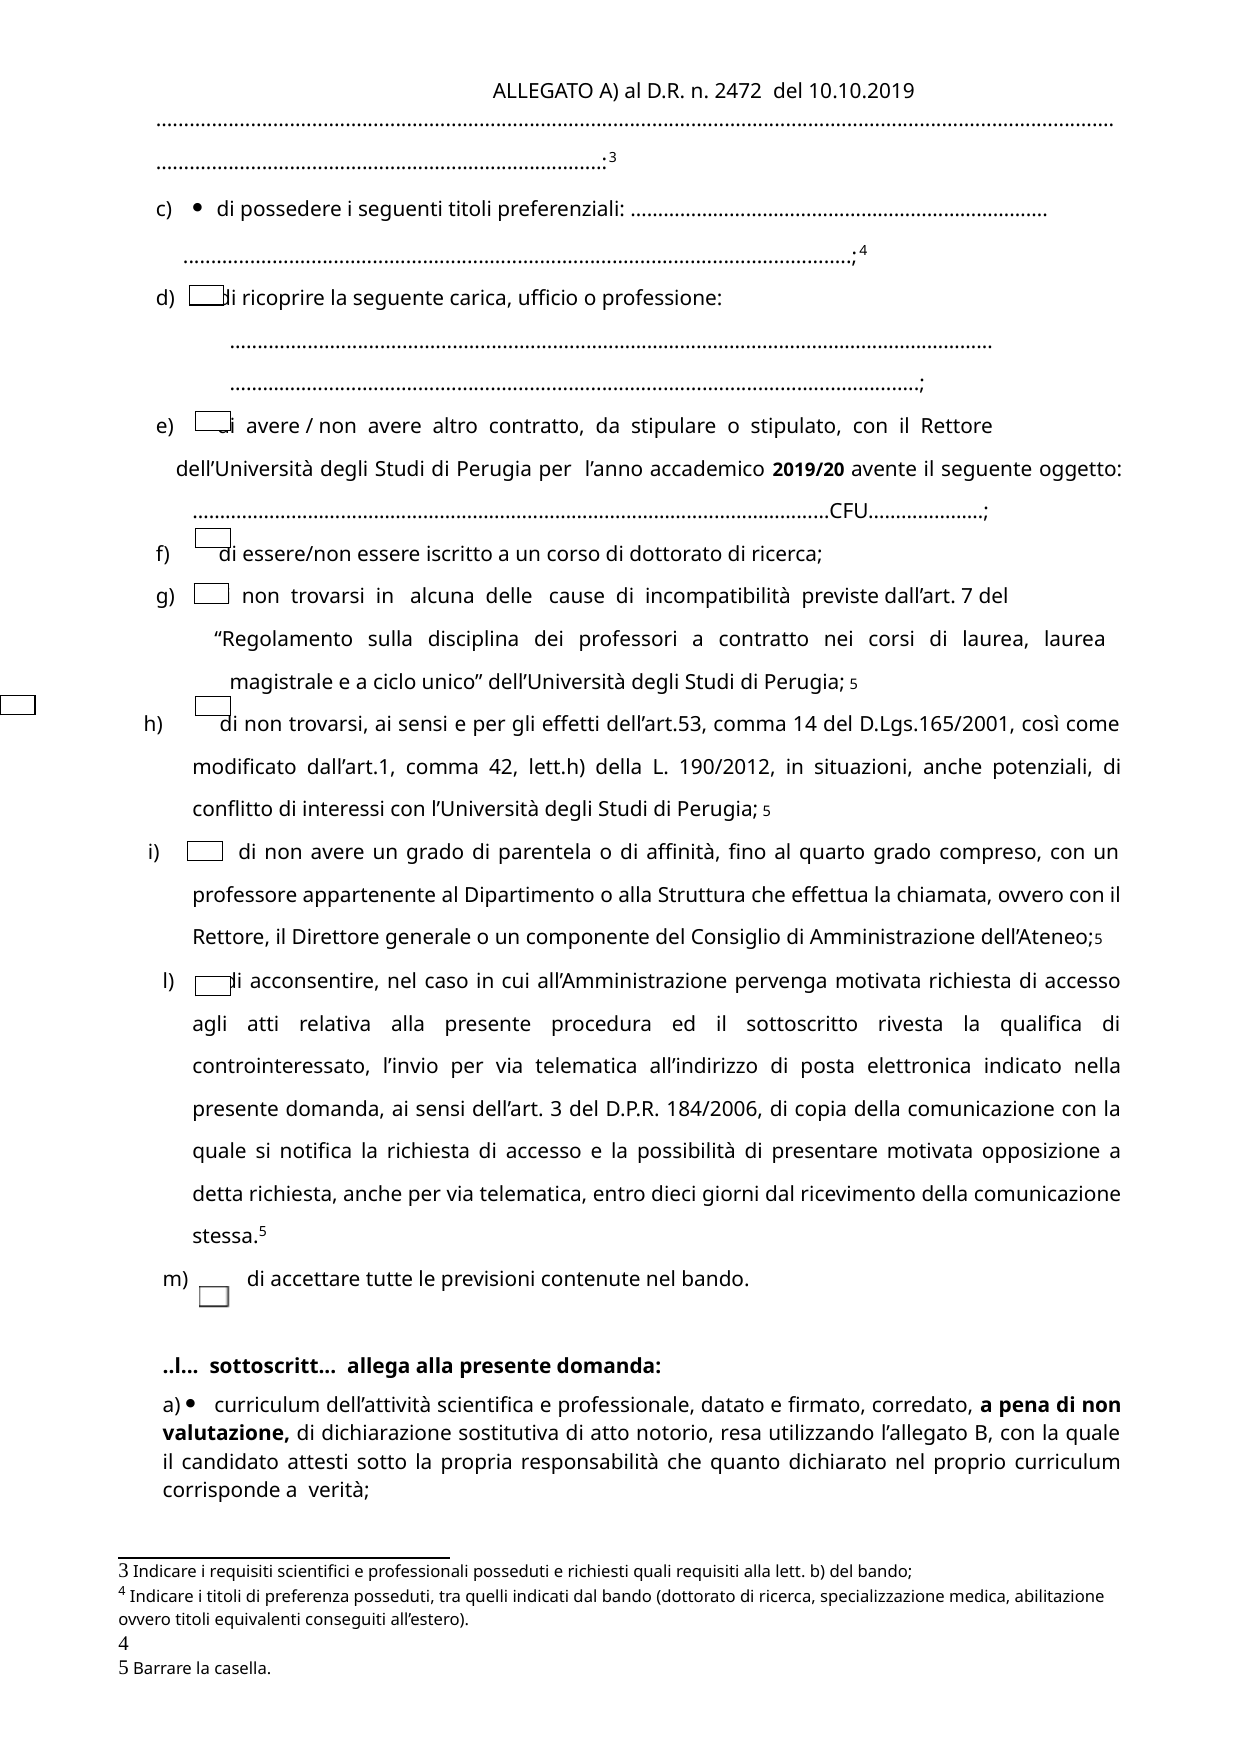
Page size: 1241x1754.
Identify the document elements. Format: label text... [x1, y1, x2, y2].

text h) di non trovarsi, ai sensi e per gli effetti dell’art.53, comma 14 del D.Lgs.165/2001, così come modificato dall’art.1, comma 42, lett.h) della L. 190/2012, in situazioni, anche potenziali, di conflitto di interessi con l’Università degli Studi di Perugia; 5 [118, 709, 1122, 823]
text f) di essere/non essere iscritto a un corso di dottorato di ricerca; [156, 539, 1122, 567]
text m) di accettare tutte le previsioni contenute nel bando. [162, 1264, 1128, 1308]
text …..................................................................…………………………………………………………… …………….............................................................................................................; [156, 326, 1122, 397]
text Barrare la casella. [118, 1654, 1122, 1679]
text 4 Indicare i titoli di preferenza posseduti, tra quelli indicati dal bando (dottorato di ricerca, specializzazione medica, abilitazione ovvero titoli equivalenti conseguiti all’estero). [118, 1582, 1122, 1631]
text dell’Università degli Studi di Perugia per l’anno accademico 2019/20 avente il seguente oggetto:…………………………………………………………………………………..…………………CFU…………………; [156, 454, 1122, 525]
text ........................................................................................................................; [156, 241, 1122, 269]
text d) di ricoprire la seguente carica, ufficio o professione: [156, 283, 1122, 312]
text a)  curriculum dell’attività scientifica e professionale, datato e firmato, corredato, a pena di non valutazione, di dichiarazione sostitutiva di atto notorio, resa utilizzando l’allegato B, con la quale il candidato attesti sotto la propria responsabilità che quanto dichiarato nel proprio curriculum corrisponde a verità; [162, 1390, 1122, 1504]
text g) di non trovarsi in alcuna delle cause di incompatibilità previste dall’art. 7 del [156, 582, 1122, 610]
list  di possedere i seguenti titoli preferenziali: …………………………………………………………………. [156, 190, 1122, 224]
text ............................................................................................................................................................................................................................................................: [156, 104, 1122, 176]
text i) di non avere un grado di parentela o di affinità, fino al quarto grado compreso, con un professore appartenente al Dipartimento o alla Struttura che effettua la chiamata, ovvero con il Rettore, il Direttore generale o un componente del Consiglio di Amministrazione dell’Ateneo;5 [148, 837, 1122, 951]
text Indicare i requisiti scientifici e professionali posseduti e richiesti quali requisiti alla lett. b) del bando; [118, 1558, 1122, 1582]
text e) di avere / non avere altro contratto, da stipulare o stipulato, con il Rettore [156, 411, 1122, 439]
text ..l... sottoscritt... allega alla presente domanda: [118, 1351, 1122, 1379]
text l) di acconsentire, nel caso in cui all’Amministrazione pervenga motivata richiesta di accesso agli atti relativa alla presente procedura ed il sottoscritto rivesta la qualifica di controinteressato, l’invio per via telematica all’indirizzo di posta elettronica indicato nella presente domanda, ai sensi dell’art. 3 del D.P.R. 184/2006, di copia della comunicazione con la quale si notifica la richiesta di accesso e la possibilità di presentare motivata opposizione a detta richiesta, anche per via telematica, entro dieci giorni dal ricevimento della comunicazione stessa. [162, 965, 1122, 1250]
text “Regolamento sulla disciplina dei professori a contratto nei corsi di laurea, laurea magistrale e a ciclo unico” dell’Università degli Studi di Perugia; 5 [156, 624, 1122, 695]
